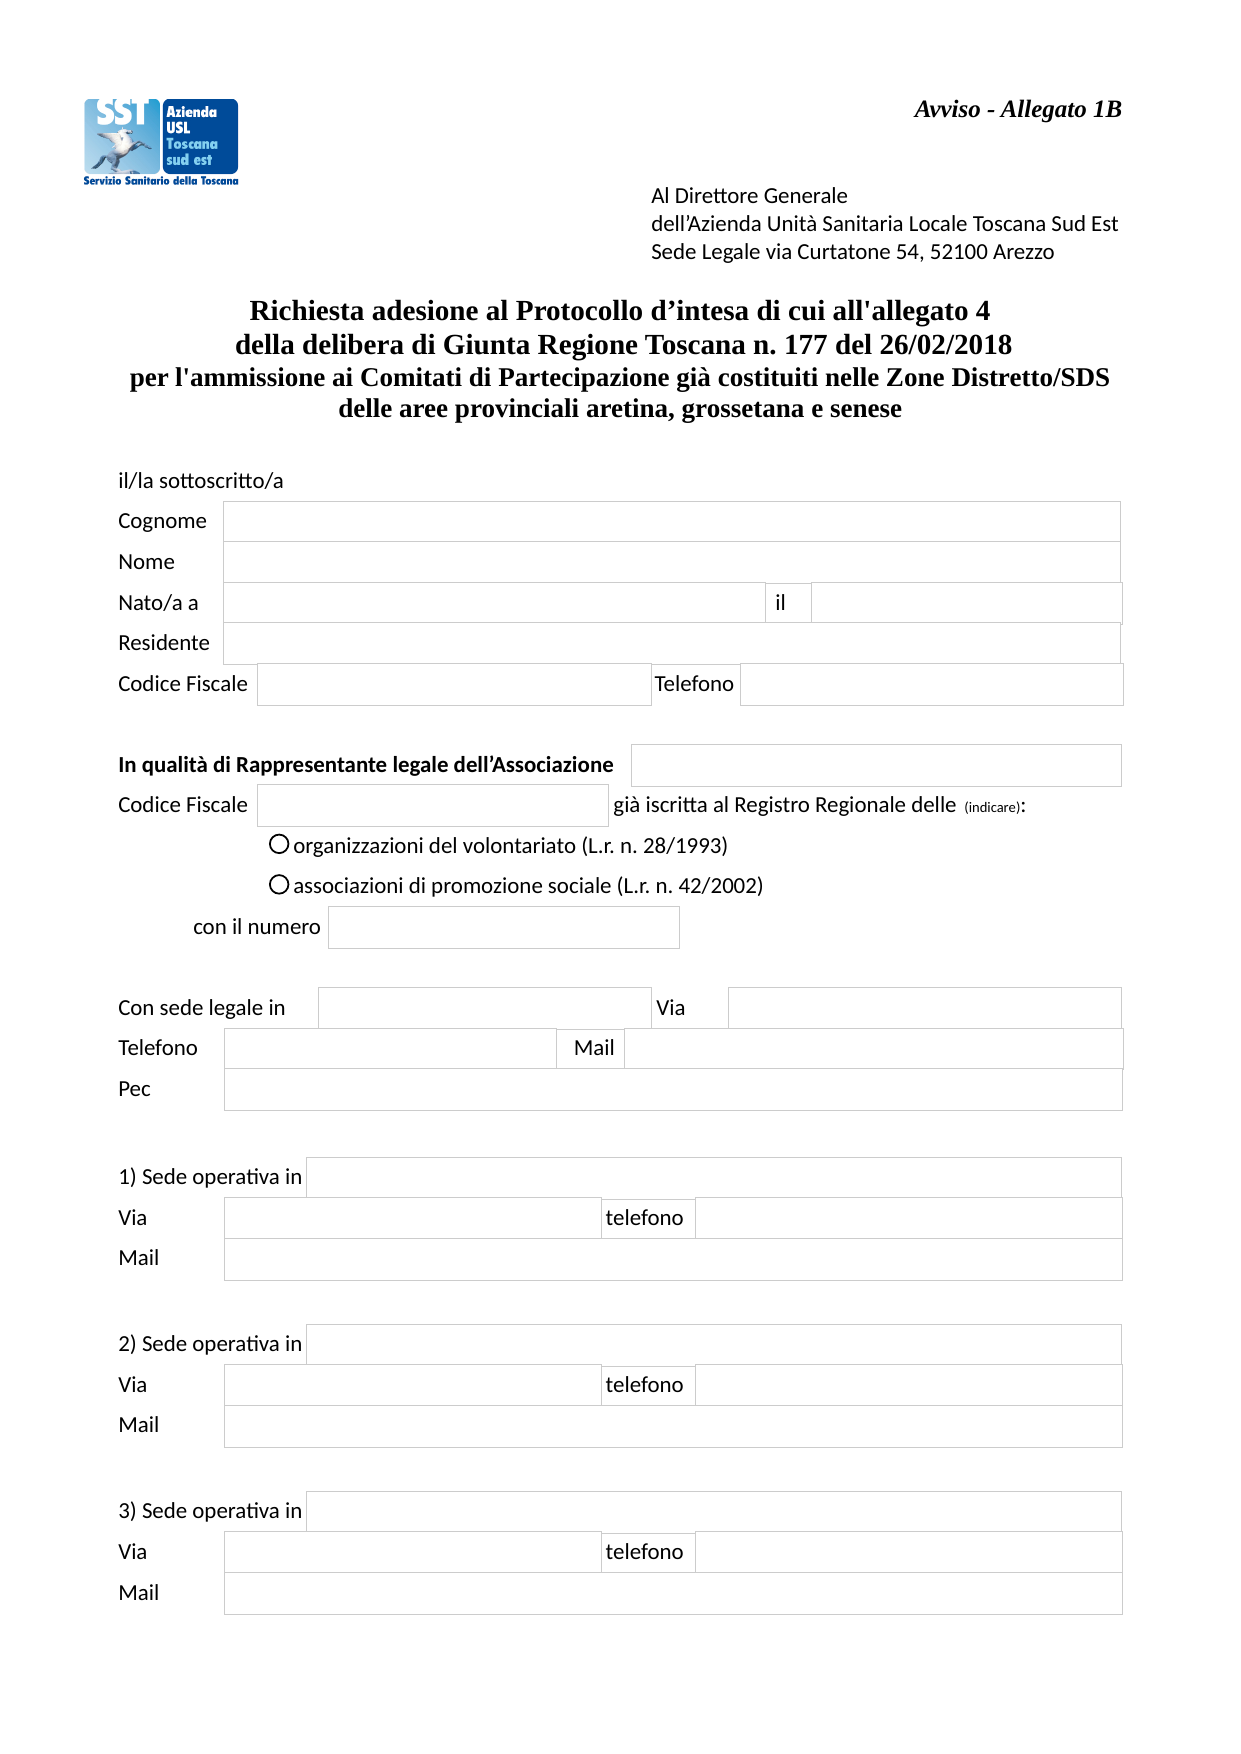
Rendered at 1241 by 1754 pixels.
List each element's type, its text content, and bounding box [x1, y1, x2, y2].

text [680, 912, 1122, 940]
text Pec [118, 1074, 224, 1102]
subtitle Richiesta adesione al Protocollo d’intesa di cui all'allegato 4 [118, 293, 1122, 327]
text telefono [602, 1203, 695, 1231]
text Cognome [118, 507, 223, 534]
text con il numero [118, 912, 328, 940]
text Mail [118, 1411, 224, 1439]
text telefono [602, 1370, 695, 1398]
text dell’Azienda Unità Sanitaria Locale Toscana Sud Est [651, 209, 1122, 237]
text Codice Fiscale [118, 669, 257, 697]
text Via [118, 1203, 224, 1231]
text 1) Sede operativa in [118, 1162, 306, 1191]
subtitle della delibera di Giunta Regione Toscana n. 177 del 26/02/2018 [118, 327, 1122, 361]
picture [81, 99, 241, 188]
text Nato/a a [118, 588, 223, 616]
text telefono [602, 1537, 695, 1565]
text il [766, 588, 811, 616]
text Mail [557, 1033, 624, 1061]
text Al Direttore Generale [651, 181, 1122, 209]
text Mail [118, 1243, 224, 1272]
text Con sede legale in [118, 993, 318, 1021]
text 2) Sede operativa in [118, 1329, 306, 1358]
text Telefono [118, 1033, 224, 1061]
text associazioni di promozione sociale (L.r. n. 42/2002) [118, 871, 1122, 899]
text organizzazioni del volontariato (L.r. n. 28/1993) [118, 831, 1122, 859]
text per l'ammissione ai Comitati di Partecipazione già costituiti nelle Zone Distretto/SDS delle aree provinciali aretina, grossetana e senese [118, 361, 1122, 423]
text Nome [118, 547, 223, 575]
text Mail [118, 1578, 224, 1606]
text Via [118, 1537, 224, 1565]
text Via [652, 993, 728, 1021]
text Via [118, 1370, 224, 1398]
text Sede Legale via Curtatone 54, 52100 Arezzo [651, 237, 1122, 266]
text già iscritta al Registro Regionale delle (indicare): [609, 790, 1122, 818]
text Telefono [652, 669, 740, 697]
text In qualità di Rappresentante legale dell’Associazione [118, 750, 631, 778]
text 3) Sede operativa in [118, 1497, 306, 1525]
text Codice Fiscale [118, 790, 257, 818]
text il/la sottoscritto/a [118, 466, 1122, 494]
text Residente [118, 628, 223, 656]
